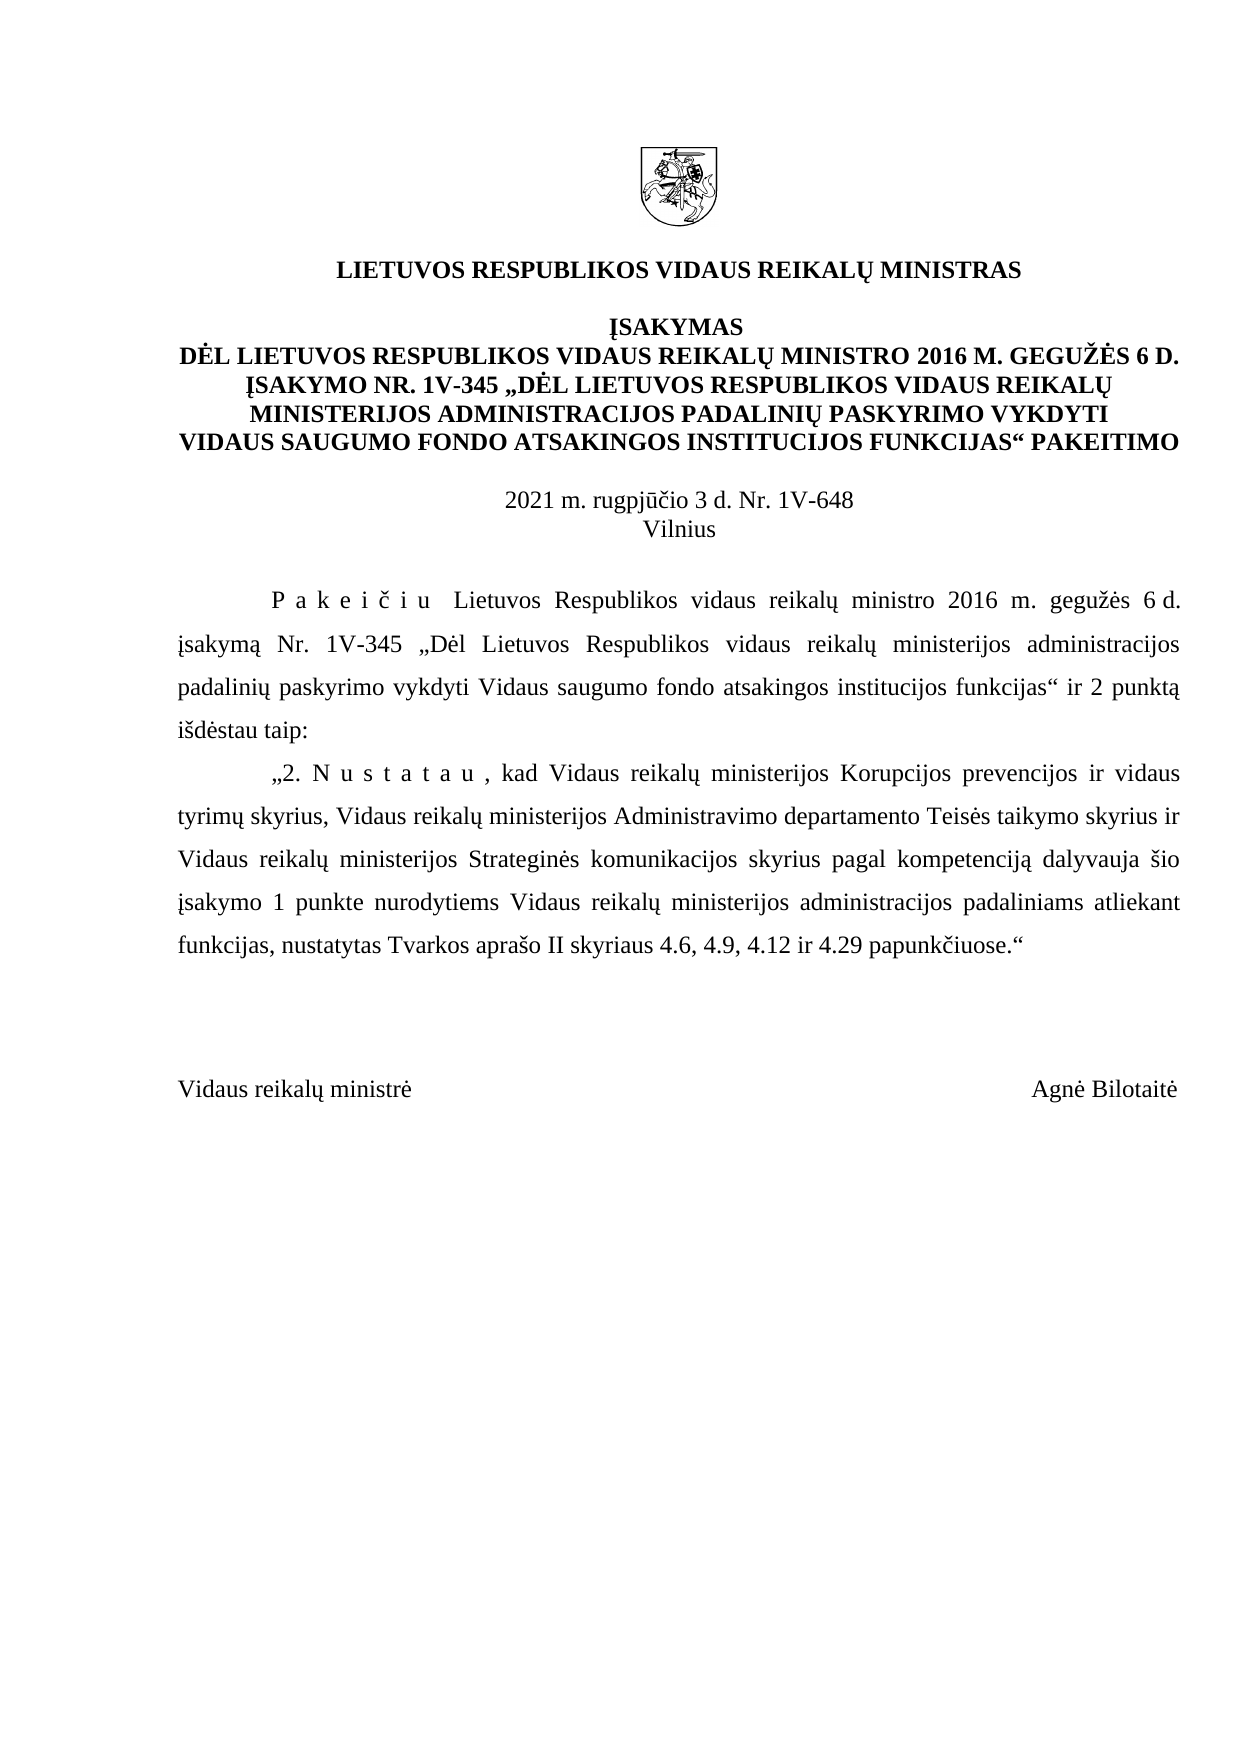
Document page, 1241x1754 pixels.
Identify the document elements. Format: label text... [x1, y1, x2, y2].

text DĖL LIETUVOS RESPUBLIKOS VIDAUS REIKALŲ MINISTRO 2016 M. GEGUŽĖS 6 D. ĮSAKYMO NR. 1V-345 „DĖL LIETUVOS RESPUBLIKOS VIDAUS REIKALŲ MINISTERIJOS ADMINISTRACIJOS PADALINIŲ PASKYRIMO VYKDYTI [177, 341, 1181, 427]
text LIETUVOS RESPUBLIKOS VIDAUS REIKALŲ MINISTRAS [177, 255, 1181, 284]
text Vilnius [177, 514, 1181, 542]
text Vidaus reikalų ministrė Agnė Bilotaitė [177, 1074, 1181, 1103]
text VIDAUS SAUGUMO FONDO ATSAKINGOS INSTITUCIJOS FUNKCIJAS“ PAKEITIMO [177, 427, 1181, 456]
text Pakeičiu Lietuvos Respublikos vidaus reikalų ministro 2016 m. gegužės 6 d. įsakymą Nr. 1V-345 „Dėl Lietuvos Respublikos vidaus reikalų ministerijos administracijos padalinių paskyrimo vykdyti Vidaus saugumo fondo atsakingos institucijos funkcijas“ ir 2 punktą išdėstau taip: [177, 586, 1181, 744]
text „2. Nustatau, kad Vidaus reikalų ministerijos Korupcijos prevencijos ir vidaus tyrimų skyrius, Vidaus reikalų ministerijos Administravimo departamento Teisės taikymo skyrius ir Vidaus reikalų ministerijos Strateginės komunikacijos skyrius pagal kompetenciją dalyvauja šio įsakymo 1 punkte nurodytiems Vidaus reikalų ministerijos administracijos padaliniams atliekant funkcijas, nustatytas Tvarkos aprašo II skyriaus 4.6, 4.9, 4.12 ir 4.29 papunkčiuose.“ [177, 758, 1181, 959]
text ĮSAKYMAS [177, 312, 1181, 341]
text 2021 m. rugpjūčio 3 d. Nr. 1V-648 [177, 485, 1181, 514]
